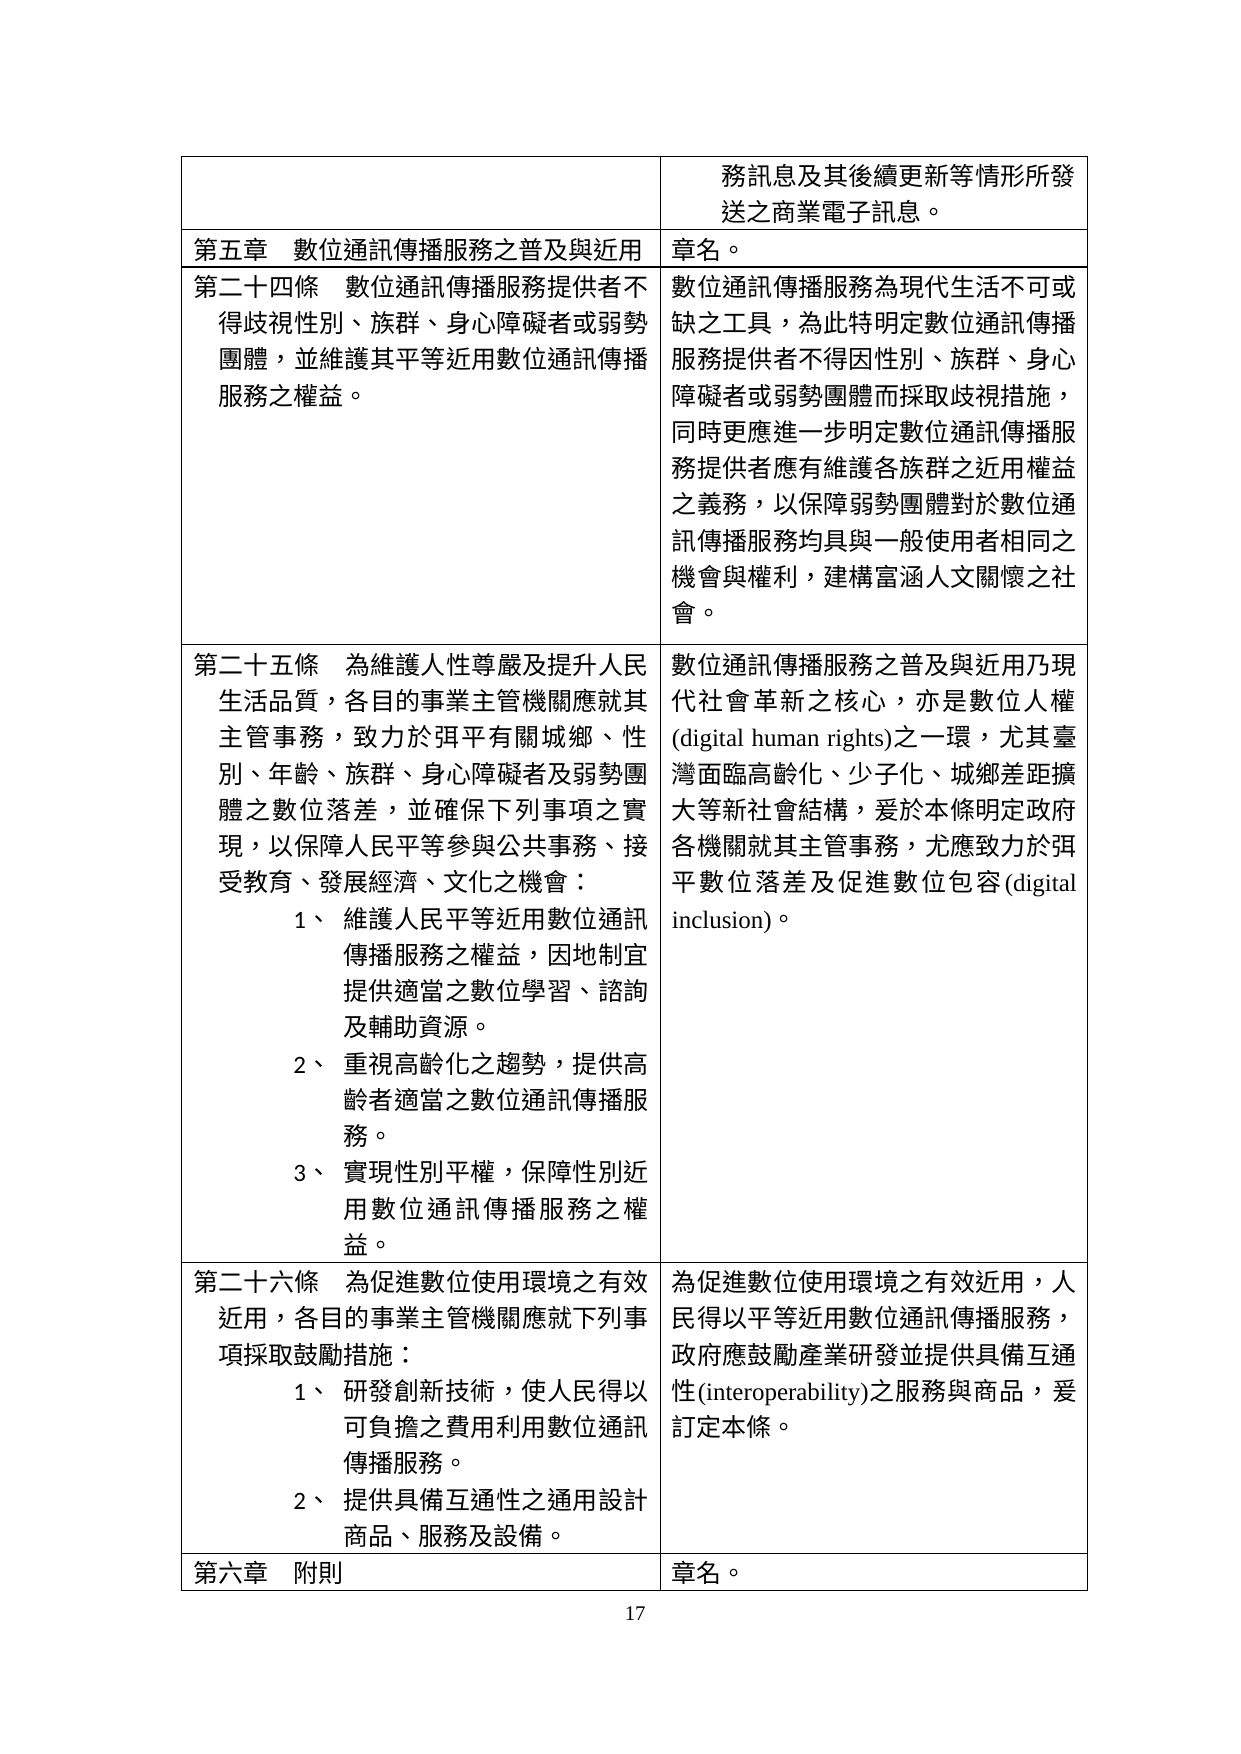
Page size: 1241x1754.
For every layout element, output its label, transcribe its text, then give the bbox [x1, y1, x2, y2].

table_cell 務訊息及其後續更新等情形所發送之商業電子訊息。 [661, 157, 1087, 229]
table_cell 第六章 附則 [182, 1554, 660, 1590]
table_cell [182, 157, 660, 229]
table_cell 第二十六條 為促進數位使用環境之有效近用，各目的事業主管機關應就下列事項採取鼓勵措施： 研發創新技術，使人民得以可負擔之費用利用數位通訊傳播服務。 提供具備互通性之通用設計商品、服務及設備。 [182, 1263, 660, 1553]
table_cell 第五章 數位通訊傳播服務之普及與近用 [182, 230, 660, 266]
table_cell 第二十四條 數位通訊傳播服務提供者不得歧視性別、族群、身心障礙者或弱勢團體，並維護其平等近用數位通訊傳播服務之權益。 [182, 268, 660, 644]
table_cell 為促進數位使用環境之有效近用，人民得以平等近用數位通訊傳播服務，政府應鼓勵產業研發並提供具備互通性(interoperability)之服務與商品，爰訂定本條。 [661, 1263, 1087, 1553]
table_cell 章名。 [661, 230, 1087, 266]
table_cell 章名。 [661, 1554, 1087, 1590]
table_cell 數位通訊傳播服務之普及與近用乃現代社會革新之核心，亦是數位人權(digital human rights)之一環，尤其臺灣面臨高齡化、少子化、城鄉差距擴大等新社會結構，爰於本條明定政府各機關就其主管事務，尤應致力於弭平數位落差及促進數位包容(digital inclusion)。 [661, 645, 1087, 1262]
table_cell 第二十五條 為維護人性尊嚴及提升人民生活品質，各目的事業主管機關應就其主管事務，致力於弭平有關城鄉、性別、年齡、族群、身心障礙者及弱勢團體之數位落差，並確保下列事項之實現，以保障人民平等參與公共事務、接受教育、發展經濟、文化之機會： 維護人民平等近用數位通訊傳播服務之權益，因地制宜提供適當之數位學習、諮詢及輔助資源。 重視高齡化之趨勢，提供高齡者適當之數位通訊傳播服務。 實現性別平權，保障性別近用數位通訊傳播服務之權益。 [182, 645, 660, 1262]
table_cell 數位通訊傳播服務為現代生活不可或缺之工具，為此特明定數位通訊傳播服務提供者不得因性別、族群、身心障礙者或弱勢團體而採取歧視措施，同時更應進一步明定數位通訊傳播服務提供者應有維護各族群之近用權益之義務，以保障弱勢團體對於數位通訊傳播服務均具與一般使用者相同之機會與權利，建構富涵人文關懷之社會。 [661, 268, 1087, 644]
